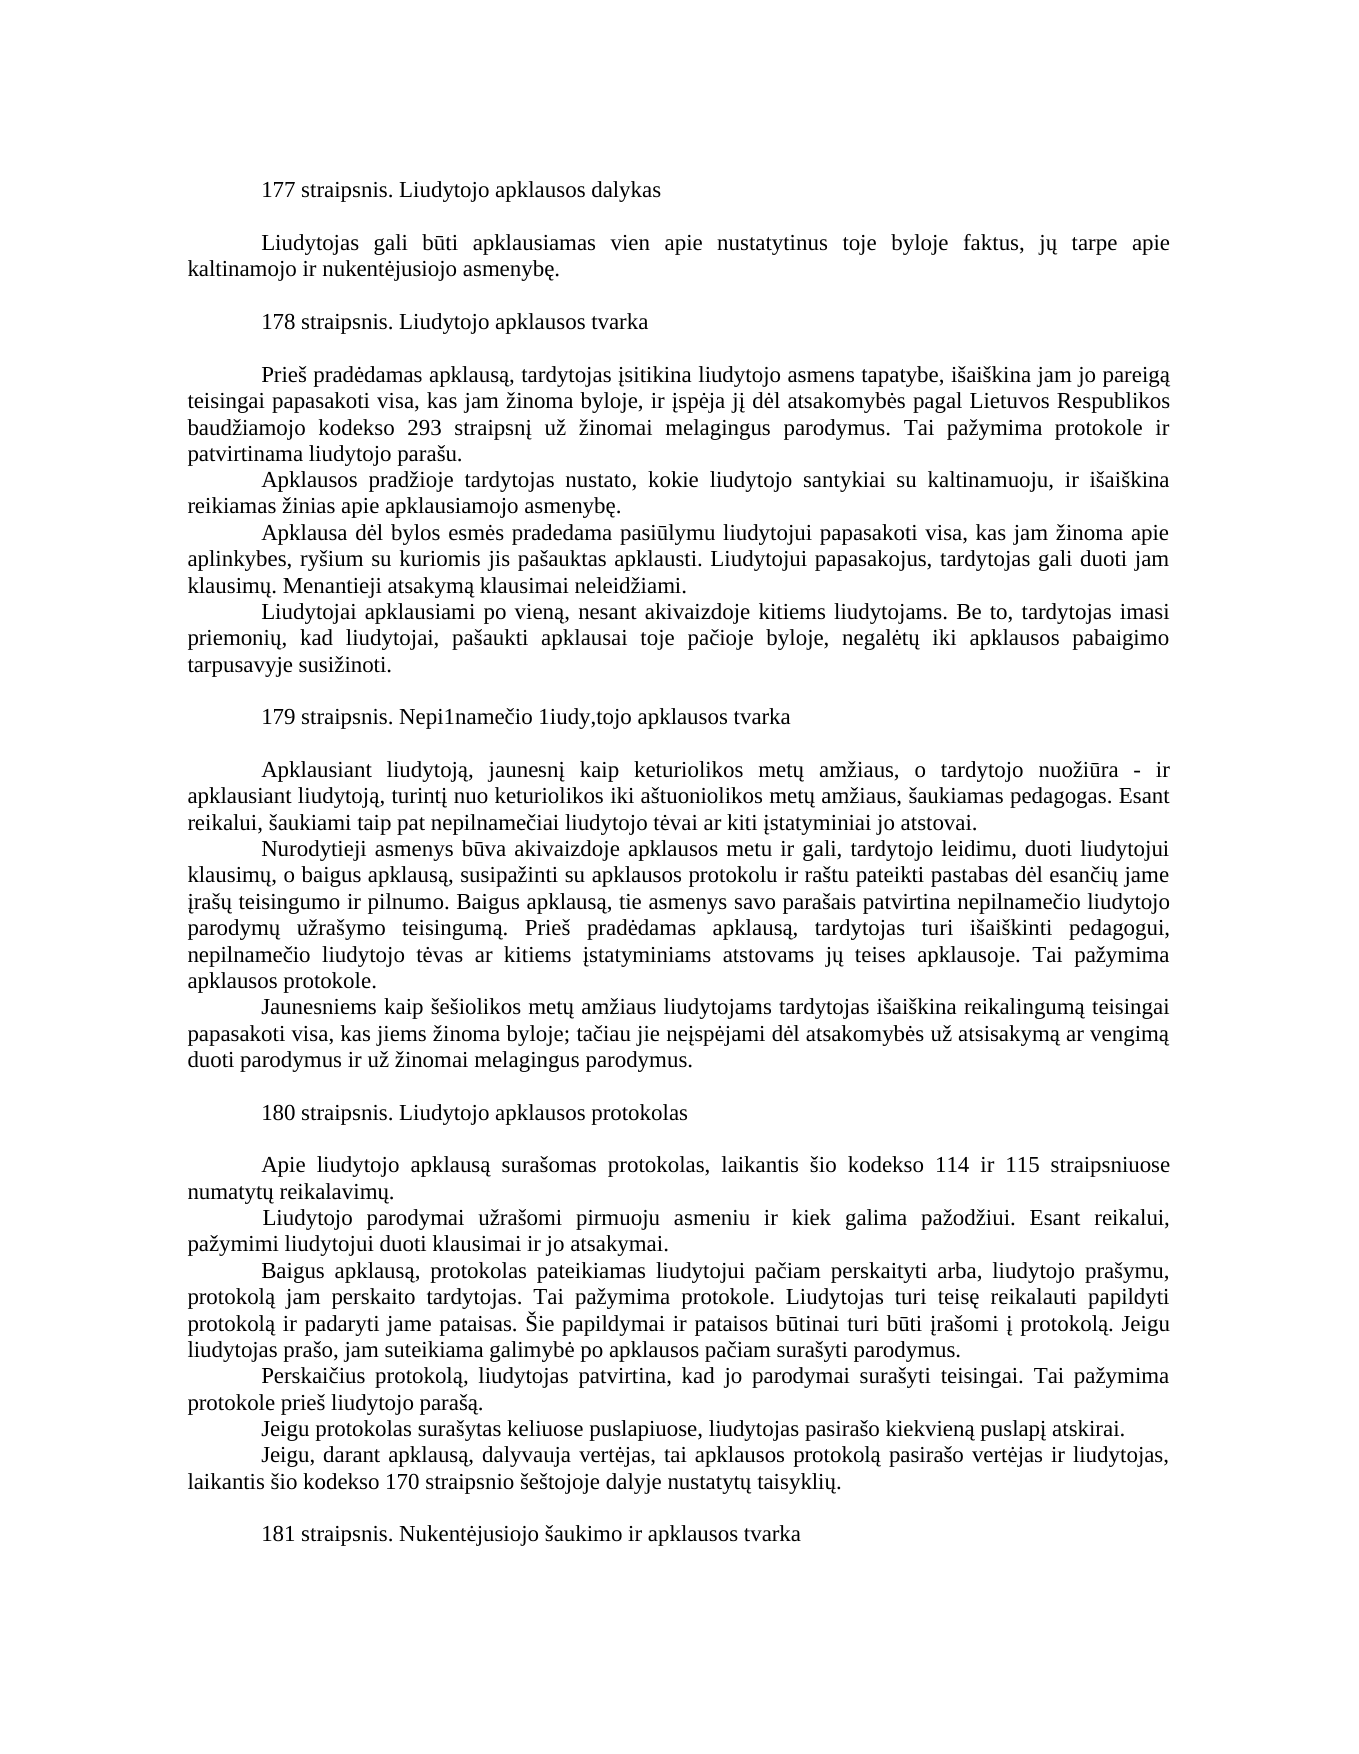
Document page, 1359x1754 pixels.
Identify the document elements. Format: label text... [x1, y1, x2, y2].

text Jaunesniems kaip šešiolikos metų amžiaus liudytojams tardytojas išaiškina reikalingumą teisingai papasakoti visa, kas jiems žinoma byloje; tačiau jie neįspėjami dėl atsakomybės už atsisakymą ar vengimą duoti parodymus ir už žinomai melagingus parodymus. [187, 993, 1171, 1072]
text Liudytojai apklausiami po vieną, nesant akivaizdoje kitiems liudytojams. Be to, tardytojas imasi priemonių, kad liudytojai, pašaukti apklausai toje pačioje byloje, negalėtų iki apklausos pabaigimo tarpusavyje susižinoti. [187, 598, 1171, 677]
text Apie liudytojo apklausą surašomas protokolas, laikantis šio kodekso 114 ir 115 straipsniuose numatytų reikalavimų. [187, 1151, 1171, 1204]
text 179 straipsnis. Nepi1namečio 1iudy,tojo apklausos tvarka [187, 703, 1171, 730]
text 177 straipsnis. Liudytojo apklausos dalykas [187, 176, 1171, 203]
text Baigus apklausą, protokolas pateikiamas liudytojui pačiam perskaityti arba, liudytojo prašymu, protokolą jam perskaito tardytojas. Tai pažymima protokole. Liudytojas turi teisę reikalauti papildyti protokolą ir padaryti jame pataisas. Šie papildymai ir pataisos būtinai turi būti įrašomi į protokolą. Jeigu liudytojas prašo, jam suteikiama galimybė po apklausos pačiam surašyti parodymus. [187, 1257, 1171, 1362]
text Apklausa dėl bylos esmės pradedama pasiūlymu liudytojui papasakoti visa, kas jam žinoma apie aplinkybes, ryšium su kuriomis jis pašauktas apklausti. Liudytojui papasakojus, tardytojas gali duoti jam klausimų. Menantieji atsakymą klausimai neleidžiami. [187, 519, 1171, 598]
text Jeigu protokolas surašytas keliuose puslapiuose, liudytojas pasirašo kiekvieną puslapį atskirai. [187, 1415, 1171, 1441]
text Nurodytieji asmenys būva akivaizdoje apklausos metu ir gali, tardytojo leidimu, duoti liudytojui klausimų, o baigus apklausą, susipažinti su apklausos protokolu ir raštu pateikti pastabas dėl esančių jame įrašų teisingumo ir pilnumo. Baigus apklausą, tie asmenys savo parašais patvirtina nepilnamečio liudytojo parodymų užrašymo teisingumą. Prieš pradėdamas apklausą, tardytojas turi išaiškinti pedagogui, nepilnamečio liudytojo tėvas ar kitiems įstatyminiams atstovams jų teises apklausoje. Tai pažymima apklausos protokole. [187, 835, 1171, 993]
text 181 straipsnis. Nukentėjusiojo šaukimo ir apklausos tvarka [261, 1520, 1171, 1547]
text Jeigu, darant apklausą, dalyvauja vertėjas, tai apklausos protokolą pasirašo vertėjas ir liudytojas, laikantis šio kodekso 170 straipsnio šeštojoje dalyje nustatytų taisyklių. [187, 1441, 1171, 1494]
text Liudytojo parodymai užrašomi pirmuoju asmeniu ir kiek galima pažodžiui. Esant reikalui, pažymimi liudytojui duoti klausimai ir jo atsakymai. [187, 1204, 1171, 1257]
text 180 straipsnis. Liudytojo apklausos protokolas [187, 1099, 1171, 1125]
text Apklausos pradžioje tardytojas nustato, kokie liudytojo santykiai su kaltinamuoju, ir išaiškina reikiamas žinias apie apklausiamojo asmenybę. [187, 466, 1171, 519]
text Liudytojas gali būti apklausiamas vien apie nustatytinus toje byloje faktus, jų tarpe apie kaltinamojo ir nukentėjusiojo asmenybę. [187, 229, 1171, 282]
text Perskaičius protokolą, liudytojas patvirtina, kad jo parodymai surašyti teisingai. Tai pažymima protokole prieš liudytojo parašą. [187, 1362, 1171, 1415]
text Prieš pradėdamas apklausą, tardytojas įsitikina liudytojo asmens tapatybe, išaiškina jam jo pareigą teisingai papasakoti visa, kas jam žinoma byloje, ir įspėja jį dėl atsakomybės pagal Lietuvos Respublikos baudžiamojo kodekso 293 straipsnį už žinomai melagingus parodymus. Tai pažymima protokole ir patvirtinama liudytojo parašu. [187, 361, 1171, 466]
text Apklausiant liudytoją, jaunesnį kaip keturiolikos metų amžiaus, o tardytojo nuožiūra - ir apklausiant liudytoją, turintį nuo keturiolikos iki aštuoniolikos metų amžiaus, šaukiamas pedagogas. Esant reikalui, šaukiami taip pat nepilnamečiai liudytojo tėvai ar kiti įstatyminiai jo atstovai. [187, 756, 1171, 835]
text 178 straipsnis. Liudytojo apklausos tvarka [187, 308, 1171, 334]
